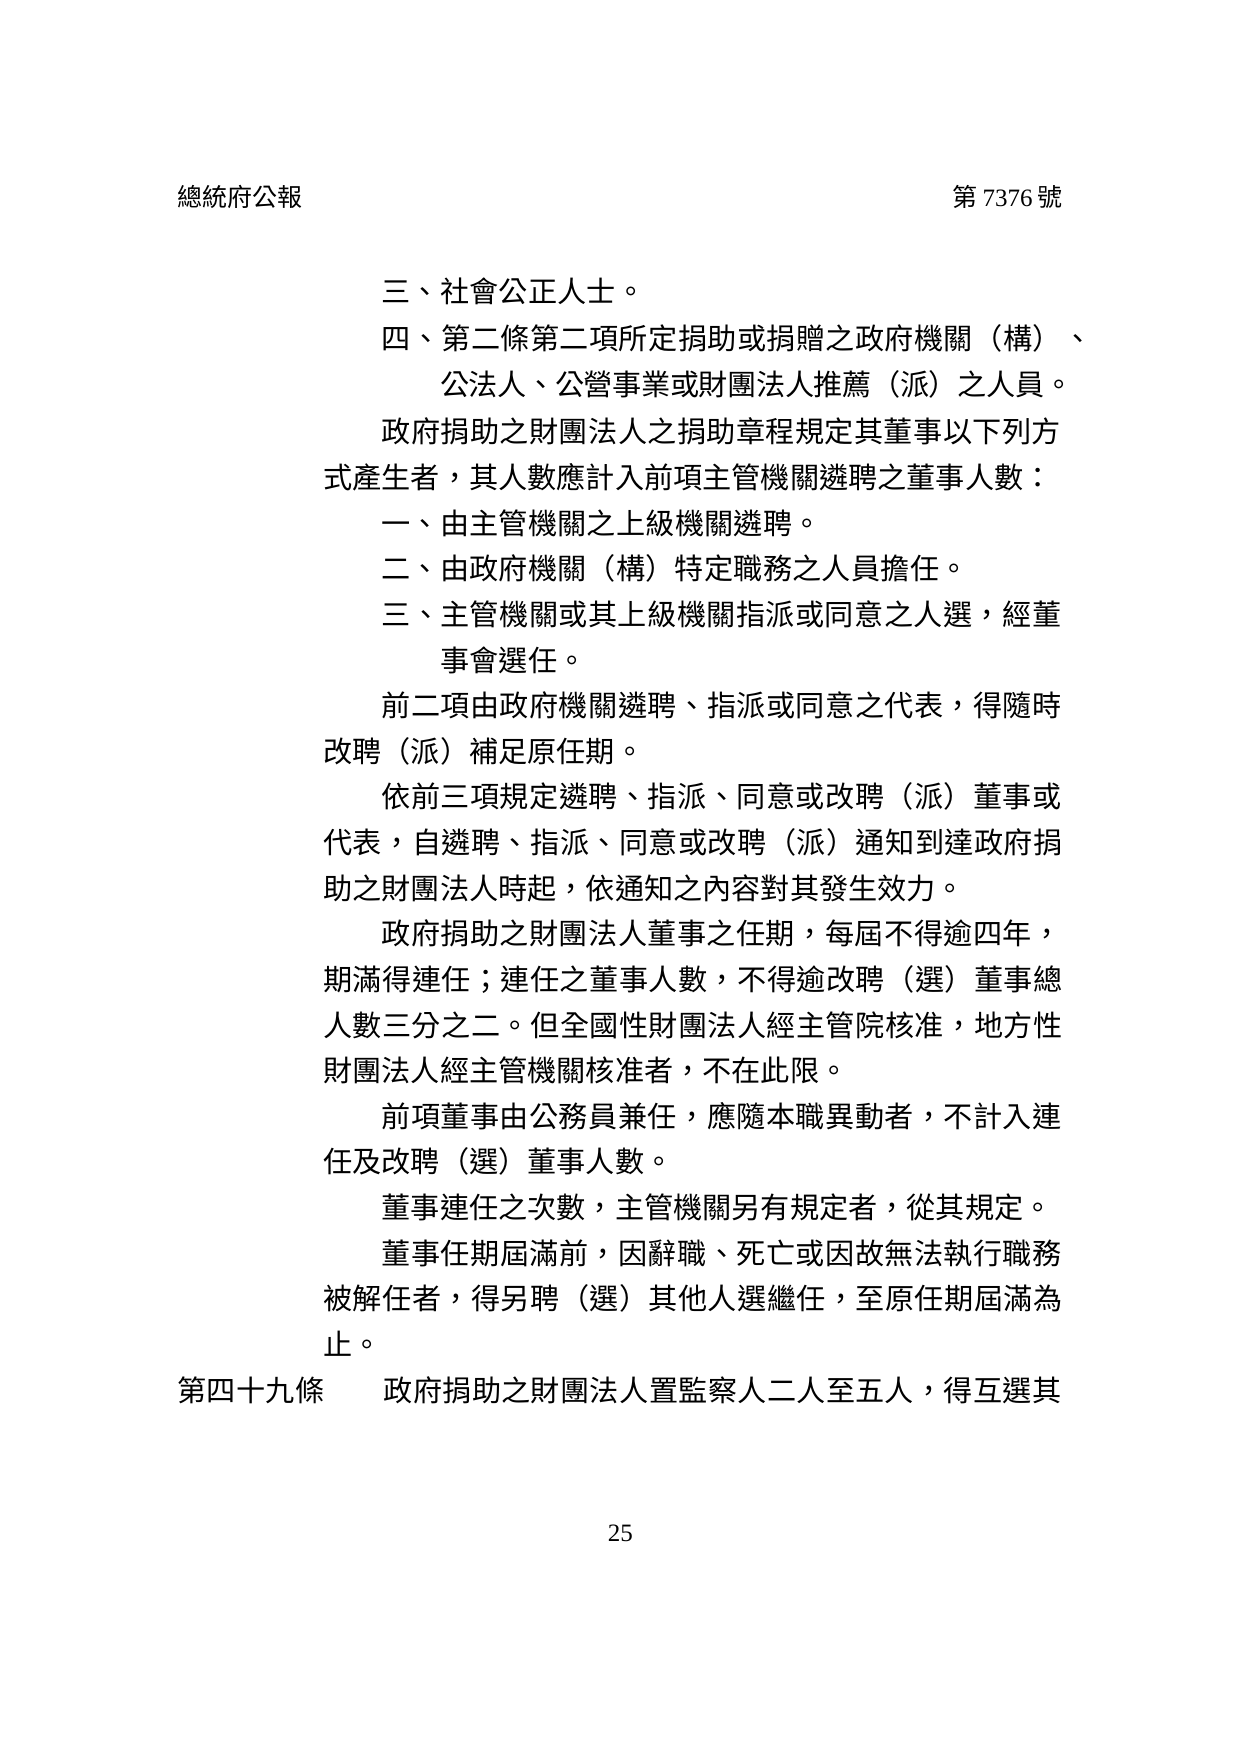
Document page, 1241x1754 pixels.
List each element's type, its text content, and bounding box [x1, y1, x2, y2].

text 第四十九條 政府捐助之財團法人置監察人二人至五人，得互選其 [177, 1364, 1063, 1410]
text 董事任期屆滿前，因辭職、死亡或因故無法執行職務被解任者，得另聘（選）其他人選繼任，至原任期屆滿為止。 [323, 1228, 1063, 1364]
text 政府捐助之財團法人之捐助章程規定其董事以下列方式產生者，其人數應計入前項主管機關遴聘之董事人數： [323, 405, 1063, 498]
text 政府捐助之財團法人董事之任期，每屆不得逾四年，期滿得連任；連任之董事人數，不得逾改聘（選）董事總人數三分之二。但全國性財團法人經主管院核准，地方性財團法人經主管機關核准者，不在此限。 [323, 908, 1063, 1091]
text 三、社會公正人士。 [381, 266, 1063, 312]
text 依前三項規定遴聘、指派、同意或改聘（派）董事或代表，自遴聘、指派、同意或改聘（派）通知到達政府捐助之財團法人時起，依通知之內容對其發生效力。 [323, 771, 1063, 908]
text 一、由主管機關之上級機關遴聘。 [381, 498, 1063, 543]
text 二、由政府機關（構）特定職務之人員擔任。 [381, 543, 1063, 589]
text 三、主管機關或其上級機關指派或同意之人選，經董事會選任。 [381, 589, 1063, 680]
text 前項董事由公務員兼任，應隨本職異動者，不計入連任及改聘（選）董事人數。 [323, 1091, 1063, 1182]
text 董事連任之次數，主管機關另有規定者，從其規定。 [323, 1182, 1063, 1228]
text 四、第二條第二項所定捐助或捐贈之政府機關（構）、公法人、公營事業或財團法人推薦（派）之人員。 [381, 312, 1063, 405]
text 前二項由政府機關遴聘、指派或同意之代表，得隨時改聘（派）補足原任期。 [323, 680, 1063, 771]
